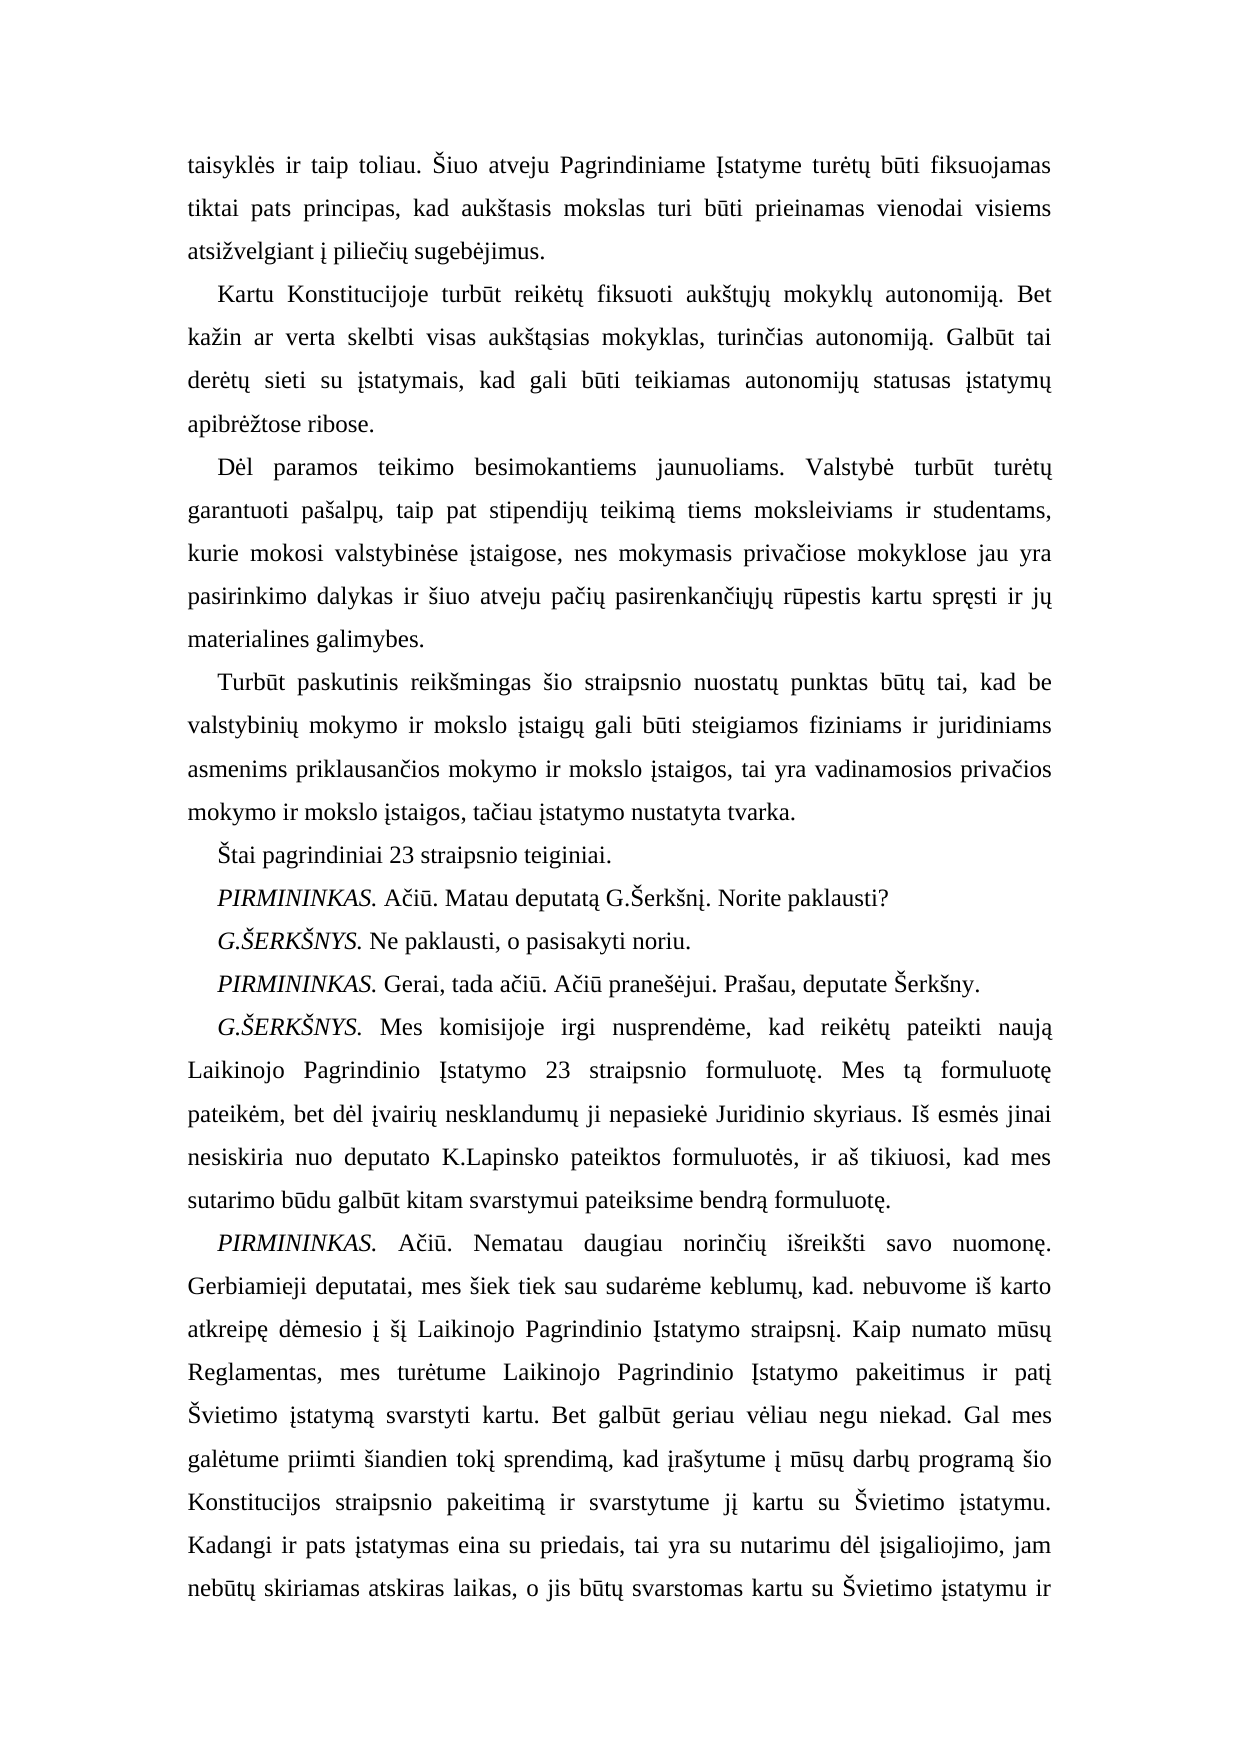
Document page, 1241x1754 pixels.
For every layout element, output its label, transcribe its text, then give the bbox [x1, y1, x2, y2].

text PIRMININKAS. Ačiū. Nematau daugiau norinčių išreikšti savo nuomonę. Gerbiamieji deputatai, mes šiek tiek sau sudarėme keblumų, kad. nebuvome iš karto atkreipę dėmesio į šį Laikinojo Pagrindinio Įstatymo straipsnį. Kaip numato mūsų Reglamentas, mes turėtume Laikinojo Pagrindinio Įstatymo pakeitimus ir patį Švietimo įstatymą svarstyti kartu. Bet galbūt geriau vėliau negu niekad. Gal mes galėtume priimti šiandien tokį sprendimą, kad įrašytume į mūsų darbų programą šio Konstitucijos straipsnio pakeitimą ir svarstytume jį kartu su Švietimo įstatymu. Kadangi ir pats įstatymas eina su priedais, tai yra su nutarimu dėl įsigaliojimo, jam nebūtų skiriamas atskiras laikas, o jis būtų svarstomas kartu su Švietimo įstatymu ir [187, 1228, 1053, 1602]
text G.ŠERKŠNYS. Mes komisijoje irgi nusprendėme, kad reikėtų pateikti naują Laikinojo Pagrindinio Įstatymo 23 straipsnio formuluotę. Mes tą formuluotę pateikėm, bet dėl įvairių nesklandumų ji nepasiekė Juridinio skyriaus. Iš esmės jinai nesiskiria nuo deputato K.Lapinsko pateiktos formuluotės, ir aš tikiuosi, kad mes sutarimo būdu galbūt kitam svarstymui pateiksime bendrą formuluotę. [187, 1012, 1053, 1214]
text Dėl paramos teikimo besimokantiems jaunuoliams. Valstybė turbūt turėtų garantuoti pašalpų, taip pat stipendijų teikimą tiems moksleiviams ir studentams, kurie mokosi valstybinėse įstaigose, nes mokymasis privačiose mokyklose jau yra pasirinkimo dalykas ir šiuo atveju pačių pasirenkančiųjų rūpestis kartu spręsti ir jų materialines galimybes. [187, 452, 1053, 653]
text G.ŠERKŠNYS. Ne paklausti, o pasisakyti noriu. [187, 926, 1053, 955]
text PIRMININKAS. Gerai, tada ačiū. Ačiū pranešėjui. Prašau, deputate Šerkšny. [187, 969, 1053, 998]
text Kartu Konstitucijoje turbūt reikėtų fiksuoti aukštųjų mokyklų autonomiją. Bet kažin ar verta skelbti visas aukštąsias mokyklas, turinčias autonomiją. Galbūt tai derėtų sieti su įstatymais, kad gali būti teikiamas autonomijų statusas įstatymų apibrėžtose ribose. [187, 279, 1053, 437]
text PIRMININKAS. Ačiū. Matau deputatą G.Šerkšnį. Norite paklausti? [187, 883, 1053, 912]
text taisyklės ir taip toliau. Šiuo atveju Pagrindiniame Įstatyme turėtų būti fiksuojamas tiktai pats principas, kad aukštasis mokslas turi būti prieinamas vienodai visiems atsižvelgiant į piliečių sugebėjimus. [187, 150, 1053, 265]
text Turbūt paskutinis reikšmingas šio straipsnio nuostatų punktas būtų tai, kad be valstybinių mokymo ir mokslo įstaigų gali būti steigiamos fiziniams ir juridiniams asmenims priklausančios mokymo ir mokslo įstaigos, tai yra vadinamosios privačios mokymo ir mokslo įstaigos, tačiau įstatymo nustatyta tvarka. [187, 667, 1053, 826]
text Štai pagrindiniai 23 straipsnio teiginiai. [187, 840, 1053, 869]
